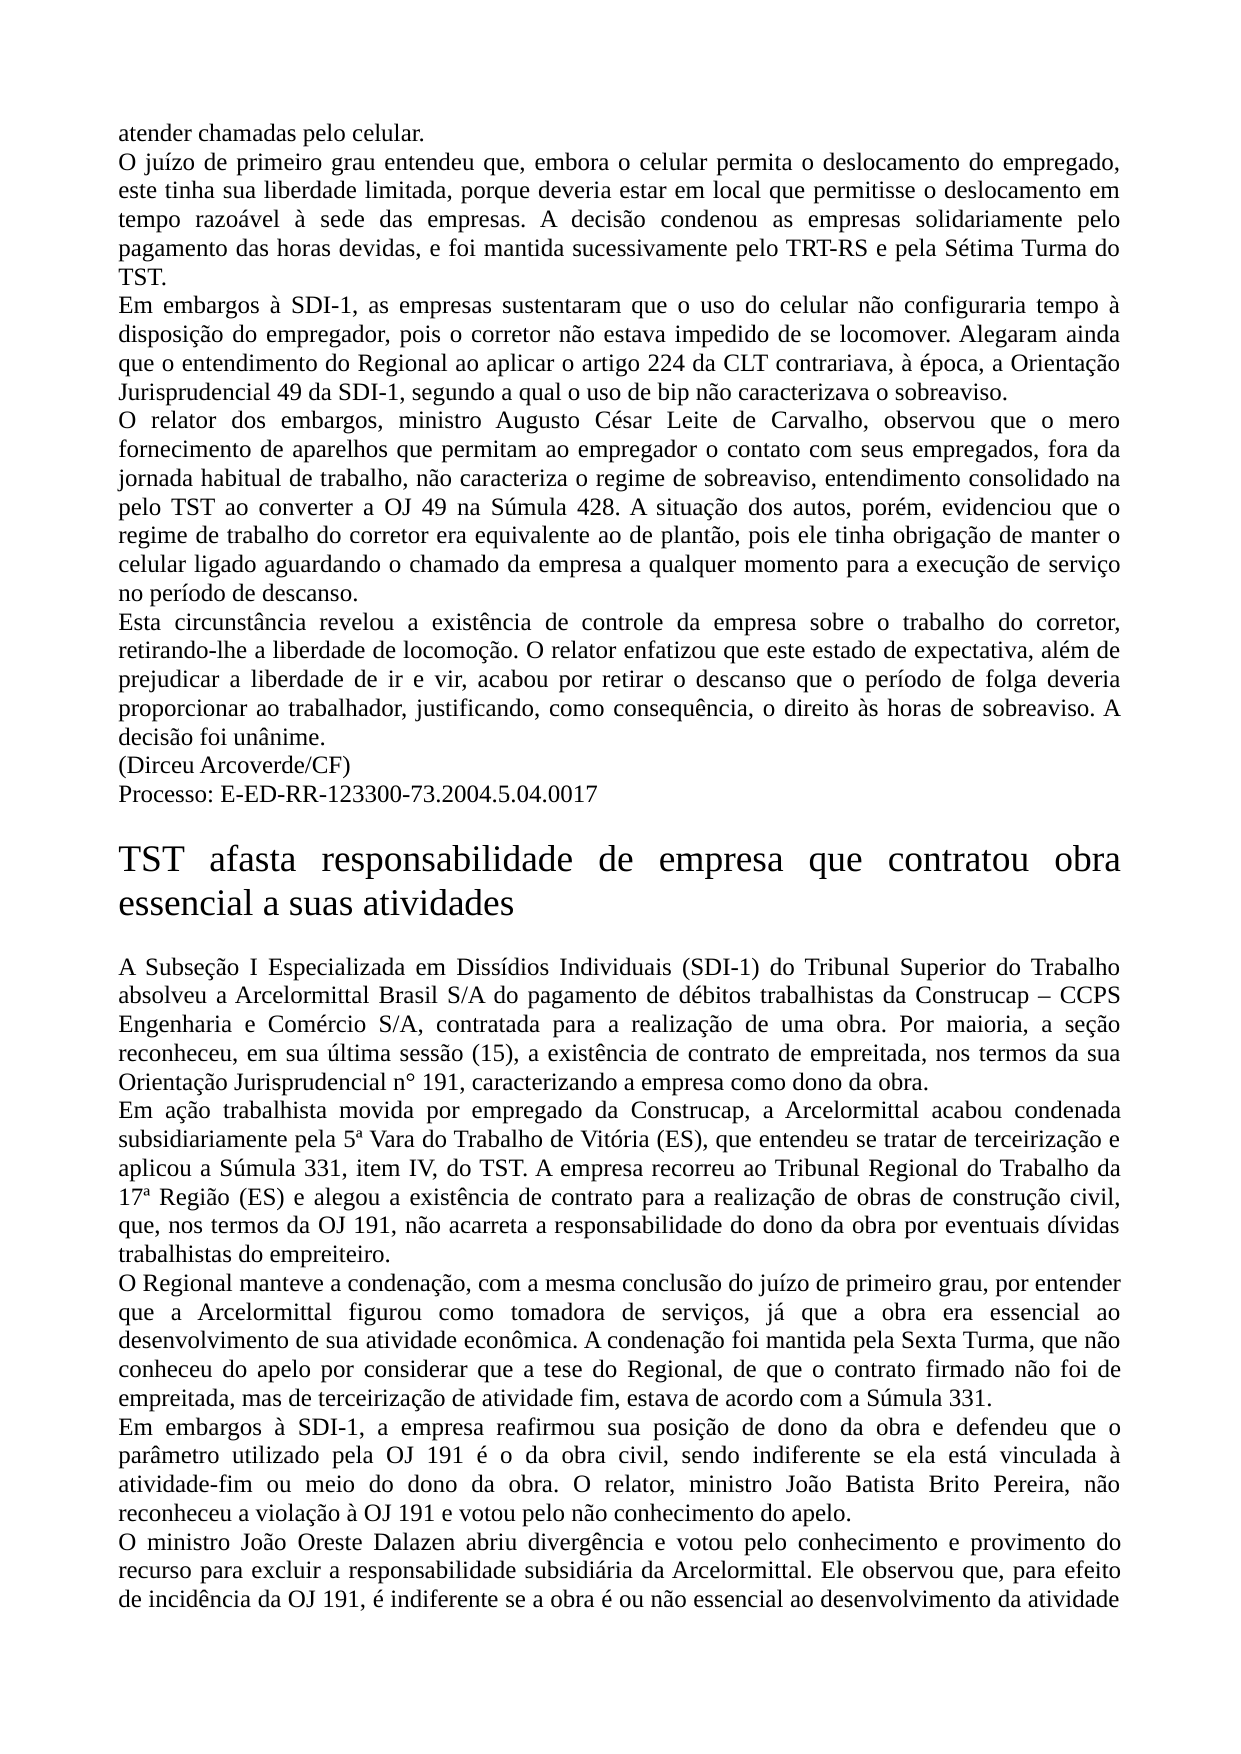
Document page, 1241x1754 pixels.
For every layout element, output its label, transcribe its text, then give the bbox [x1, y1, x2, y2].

text Em embargos à SDI-1, as empresas sustentaram que o uso do celular não configuraria tempo à disposição do empregador, pois o corretor não estava impedido de se locomover. Alegaram ainda que o entendimento do Regional ao aplicar o artigo 224 da CLT contrariava, à época, a Orientação Jurisprudencial 49 da SDI-1, segundo a qual o uso de bip não caracterizava o sobreaviso. [118, 291, 1122, 406]
text Em embargos à SDI-1, a empresa reafirmou sua posição de dono da obra e defendeu que o parâmetro utilizado pela OJ 191 é o da obra civil, sendo indiferente se ela está vinculada à atividade-fim ou meio do dono da obra. O relator, ministro João Batista Brito Pereira, não reconheceu a violação à OJ 191 e votou pelo não conhecimento do apelo. [118, 1412, 1122, 1527]
text O relator dos embargos, ministro Augusto César Leite de Carvalho, observou que o mero fornecimento de aparelhos que permitam ao empregador o contato com seus empregados, fora da jornada habitual de trabalho, não caracteriza o regime de sobreaviso, entendimento consolidado na pelo TST ao converter a OJ 49 na Súmula 428. A situação dos autos, porém, evidenciou que o regime de trabalho do corretor era equivalente ao de plantão, pois ele tinha obrigação de manter o celular ligado aguardando o chamado da empresa a qualquer momento para a execução de serviço no período de descanso. [118, 406, 1122, 607]
text Em ação trabalhista movida por empregado da Construcap, a Arcelormittal acabou condenada subsidiariamente pela 5ª Vara do Trabalho de Vitória (ES), que entendeu se tratar de terceirização e aplicou a Súmula 331, item IV, do TST. A empresa recorreu ao Tribunal Regional do Trabalho da 17ª Região (ES) e alegou a existência de contrato para a realização de obras de construção civil, que, nos termos da OJ 191, não acarreta a responsabilidade do dono da obra por eventuais dívidas trabalhistas do empreiteiro. [118, 1096, 1122, 1268]
text Esta circunstância revelou a existência de controle da empresa sobre o trabalho do corretor, retirando-lhe a liberdade de locomoção. O relator enfatizou que este estado de expectativa, além de prejudicar a liberdade de ir e vir, acabou por retirar o descanso que o período de folga deveria proporcionar ao trabalhador, justificando, como consequência, o direito às horas de sobreaviso. A decisão foi unânime. [118, 607, 1122, 751]
text O ministro João Oreste Dalazen abriu divergência e votou pelo conhecimento e provimento do recurso para excluir a responsabilidade subsidiária da Arcelormittal. Ele observou que, para efeito de incidência da OJ 191, é indiferente se a obra é ou não essencial ao desenvolvimento da atividade [118, 1527, 1122, 1613]
text atender chamadas pelo celular. [118, 118, 1122, 147]
text Processo: E-ED-RR-123300-73.2004.5.04.0017 [118, 779, 1122, 808]
text TST afasta responsabilidade de empresa que contratou obra essencial a suas atividades [118, 837, 1122, 923]
text A Subseção I Especializada em Dissídios Individuais (SDI-1) do Tribunal Superior do Trabalho absolveu a Arcelormittal Brasil S/A do pagamento de débitos trabalhistas da Construcap – CCPS Engenharia e Comércio S/A, contratada para a realização de uma obra. Por maioria, a seção reconheceu, em sua última sessão (15), a existência de contrato de empreitada, nos termos da sua Orientação Jurisprudencial n° 191, caracterizando a empresa como dono da obra. [118, 952, 1122, 1096]
text O juízo de primeiro grau entendeu que, embora o celular permita o deslocamento do empregado, este tinha sua liberdade limitada, porque deveria estar em local que permitisse o deslocamento em tempo razoável à sede das empresas. A decisão condenou as empresas solidariamente pelo pagamento das horas devidas, e foi mantida sucessivamente pelo TRT-RS e pela Sétima Turma do TST. [118, 147, 1122, 291]
text O Regional manteve a condenação, com a mesma conclusão do juízo de primeiro grau, por entender que a Arcelormittal figurou como tomadora de serviços, já que a obra era essencial ao desenvolvimento de sua atividade econômica. A condenação foi mantida pela Sexta Turma, que não conheceu do apelo por considerar que a tese do Regional, de que o contrato firmado não foi de empreitada, mas de terceirização de atividade fim, estava de acordo com a Súmula 331. [118, 1268, 1122, 1412]
text (Dirceu Arcoverde/CF) [118, 751, 1122, 779]
